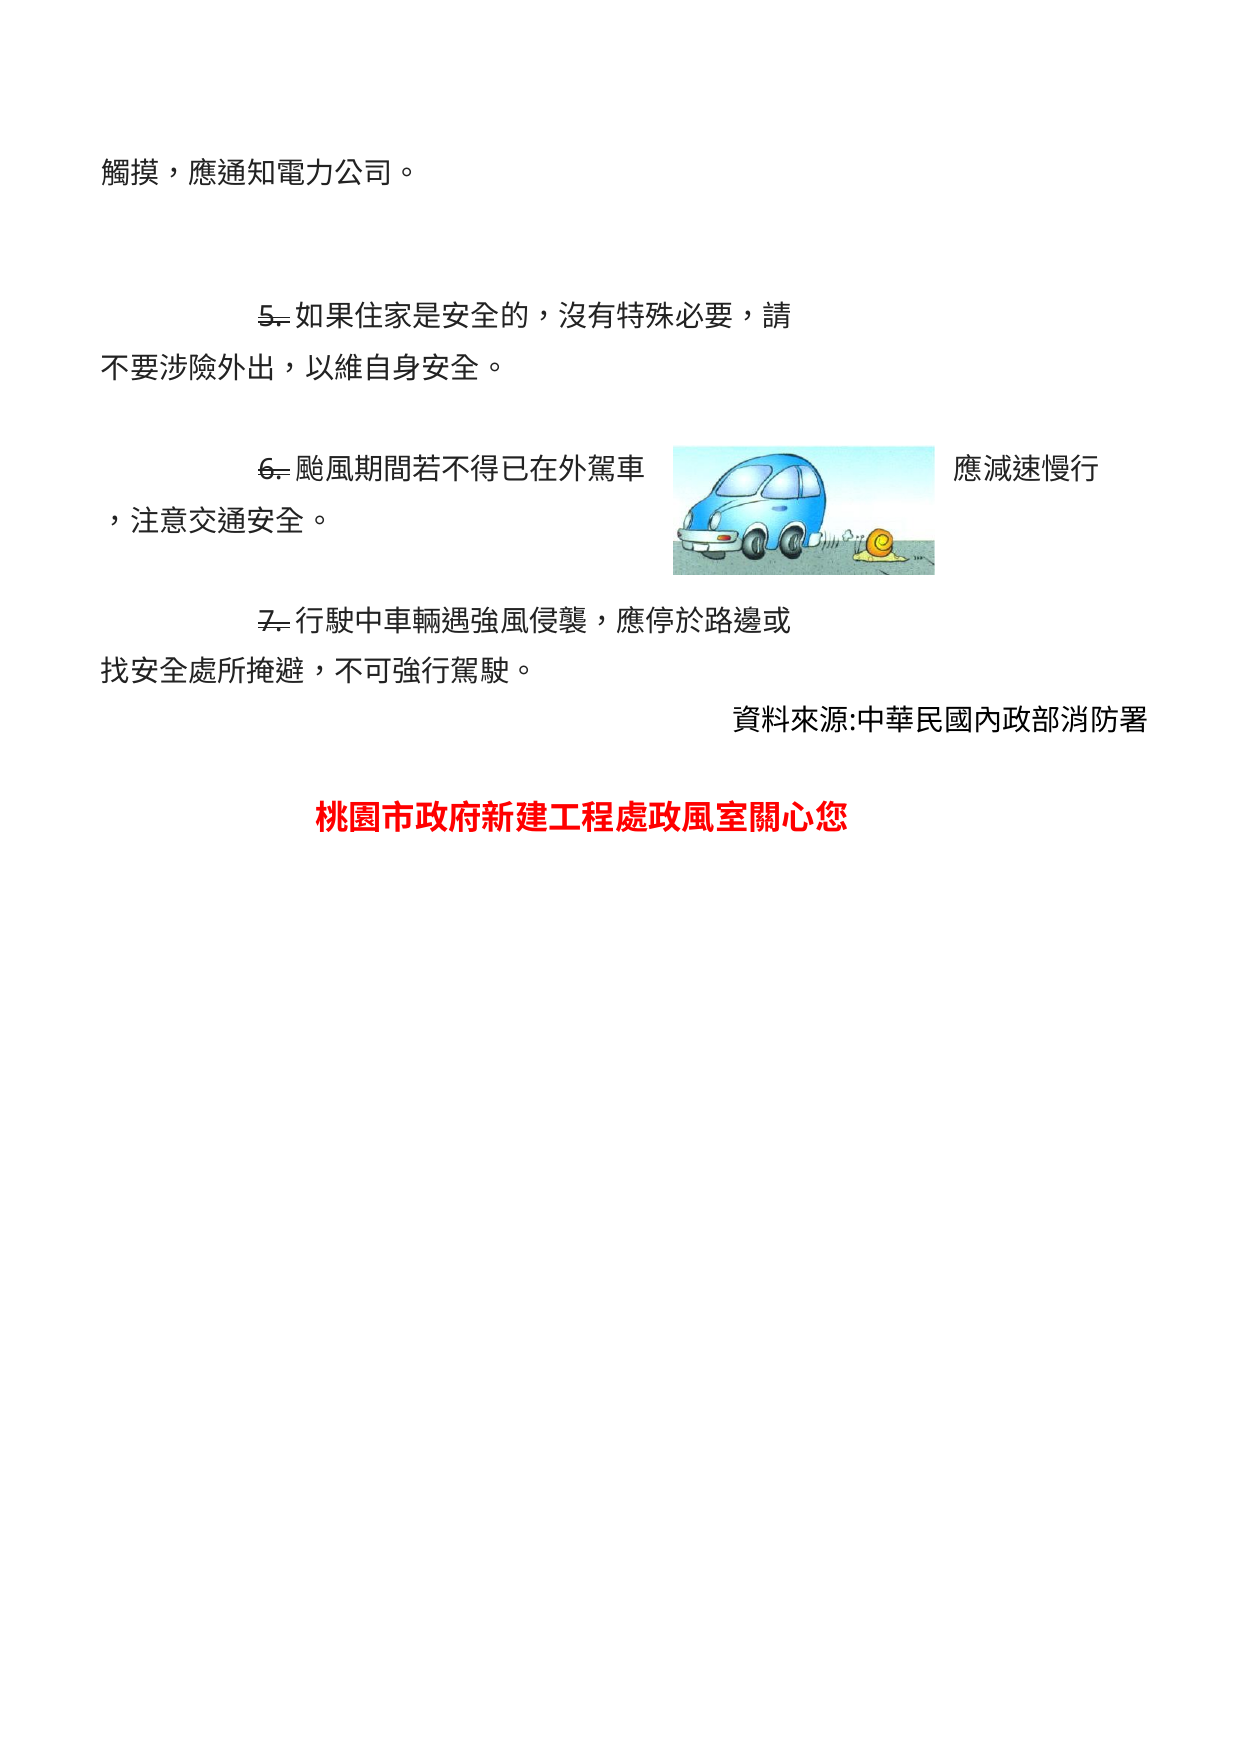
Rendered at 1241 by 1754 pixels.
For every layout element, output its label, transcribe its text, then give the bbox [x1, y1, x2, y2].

list 行駛中車輛遇強風侵襲，應停於路邊或 [258, 598, 1147, 640]
text [935, 497, 1147, 539]
list 應減速慢行 [935, 445, 1147, 488]
list 颱風期間若不得已在外駕車 [258, 445, 673, 488]
text 不要涉險外出，以維自身安全。 [101, 344, 1147, 387]
text 桃園市政府新建工程處政風室關心您 [63, 791, 1100, 839]
text 資料來源:中華民國內政部消防署 [717, 697, 1154, 739]
text 觸摸，應通知電力公司。 [63, 150, 1147, 192]
text 找安全處所掩避，不可強行駕駛。 [101, 647, 1147, 690]
text ，注意交通安全。 [101, 497, 673, 539]
picture [673, 445, 935, 575]
list 如果住家是安全的，沒有特殊必要，請 [258, 293, 1147, 335]
